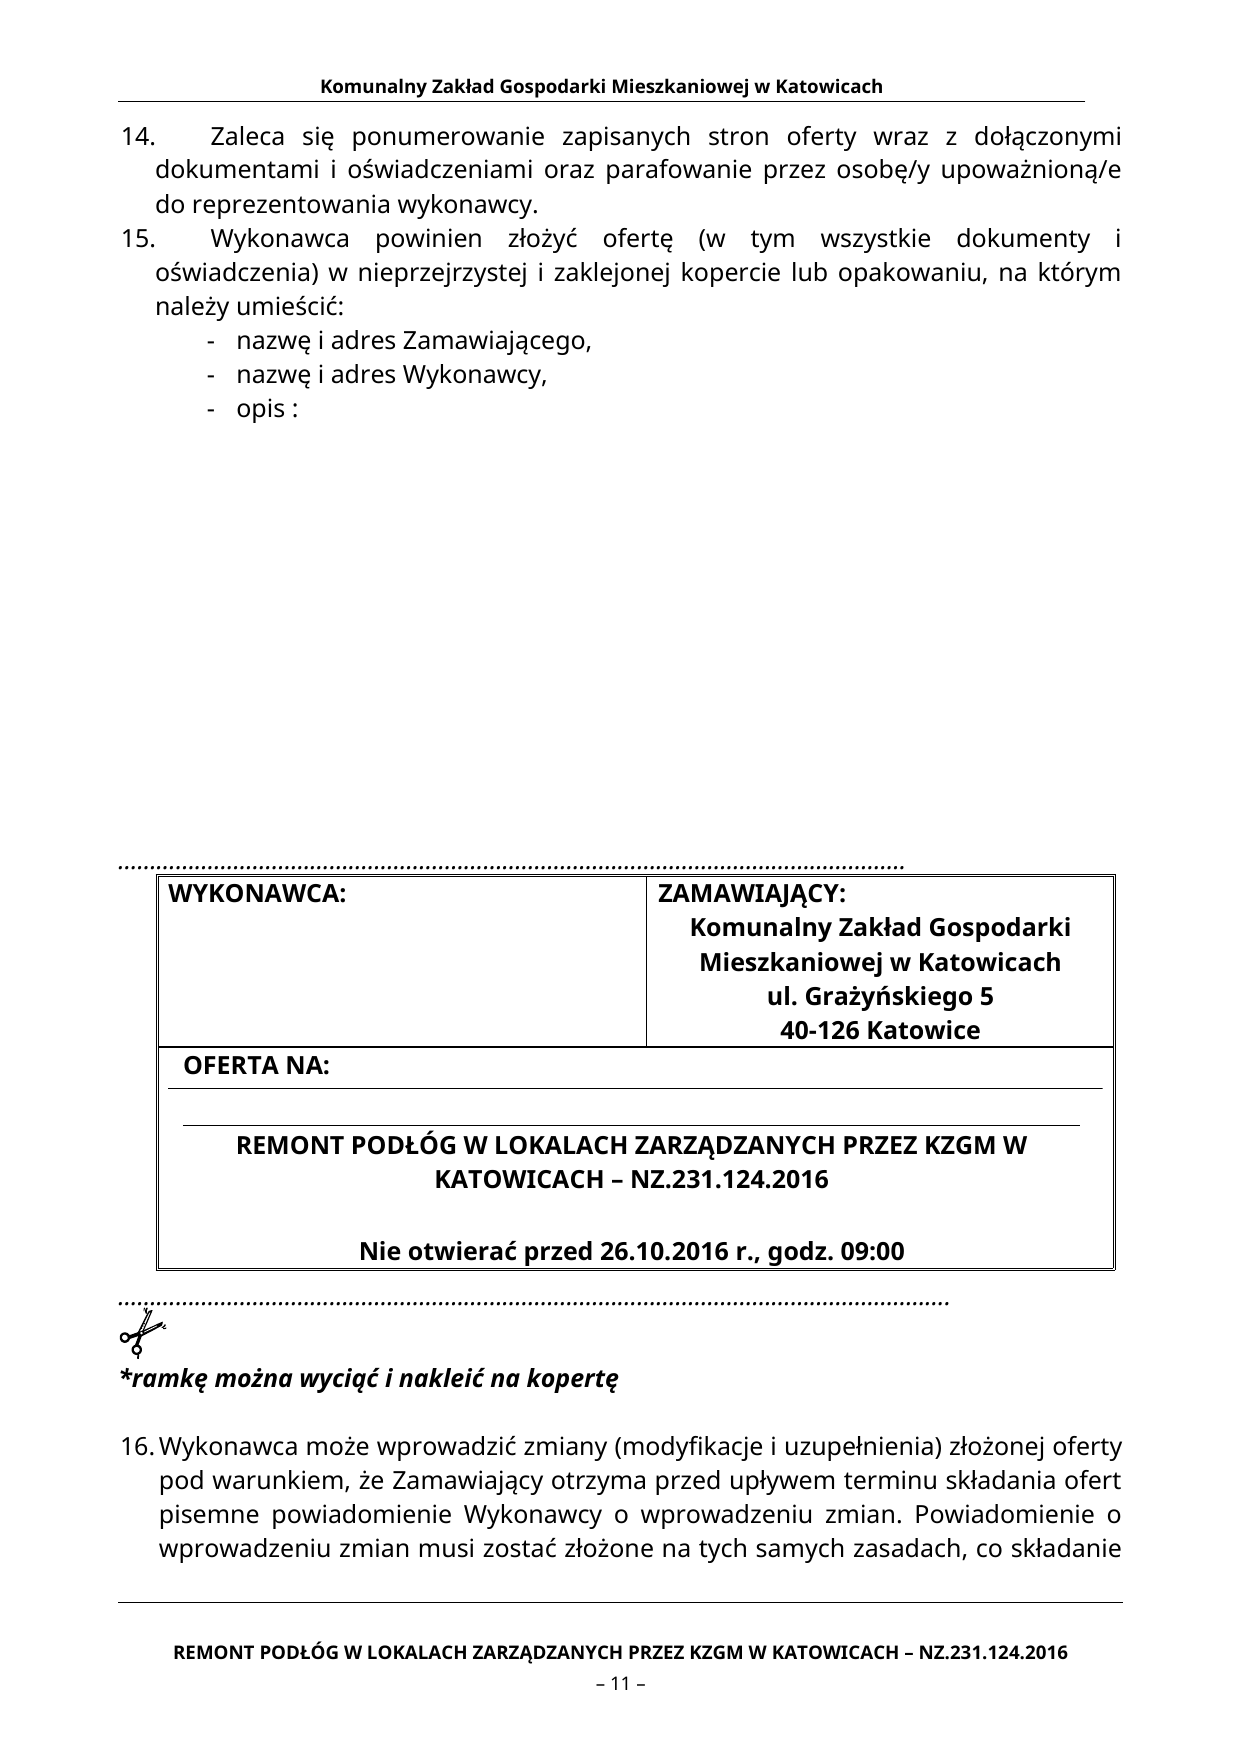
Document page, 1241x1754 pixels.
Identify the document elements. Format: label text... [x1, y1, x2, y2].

table_header Zamawiający: Komunalny Zakład Gospodarki Mieszkaniowej w Katowicach ul. Grażyńskiego 5 40-126 Katowice [647, 877, 1113, 1046]
list nazwę i adres Zamawiającego, [207, 322, 1123, 357]
table_cell OFERTA NA: REMONT PODŁÓG W LOKALACH ZARZĄDZANYCH PRZEZ KZGM W KATOWICACH – NZ.231.124.2016 Nie otwierać przed 26.10.2016 r., godz. 09:00 [159, 1048, 1113, 1268]
table_header Wykonawca: [159, 877, 646, 1046]
list nazwę i adres Wykonawcy, [207, 357, 1123, 391]
text *ramkę można wyciąć i nakleić na kopertę [118, 1360, 1123, 1394]
list Wykonawca powinien złożyć ofertę (w tym wszystkie dokumenty i oświadczenia) w nieprzejrzystej i zaklejonej kopercie lub opakowaniu, na którym należy umieścić: [121, 220, 1123, 322]
list Wykonawca może wprowadzić zmiany (modyfikacje i uzupełnienia) złożonej oferty pod warunkiem, że Zamawiający otrzyma przed upływem terminu składania ofert pisemne powiadomienie Wykonawcy o wprowadzeniu zmian. Powiadomienie o wprowadzeniu zmian musi zostać złożone na tych samych zasadach, co składanie [120, 1428, 1123, 1565]
list opis : [207, 391, 1123, 425]
list Zaleca się ponumerowanie zapisanych stron oferty wraz z dołączonymi dokumentami i oświadczeniami oraz parafowanie przez osobę/y upoważnioną/e do reprezentowania wykonawcy. [121, 118, 1123, 220]
